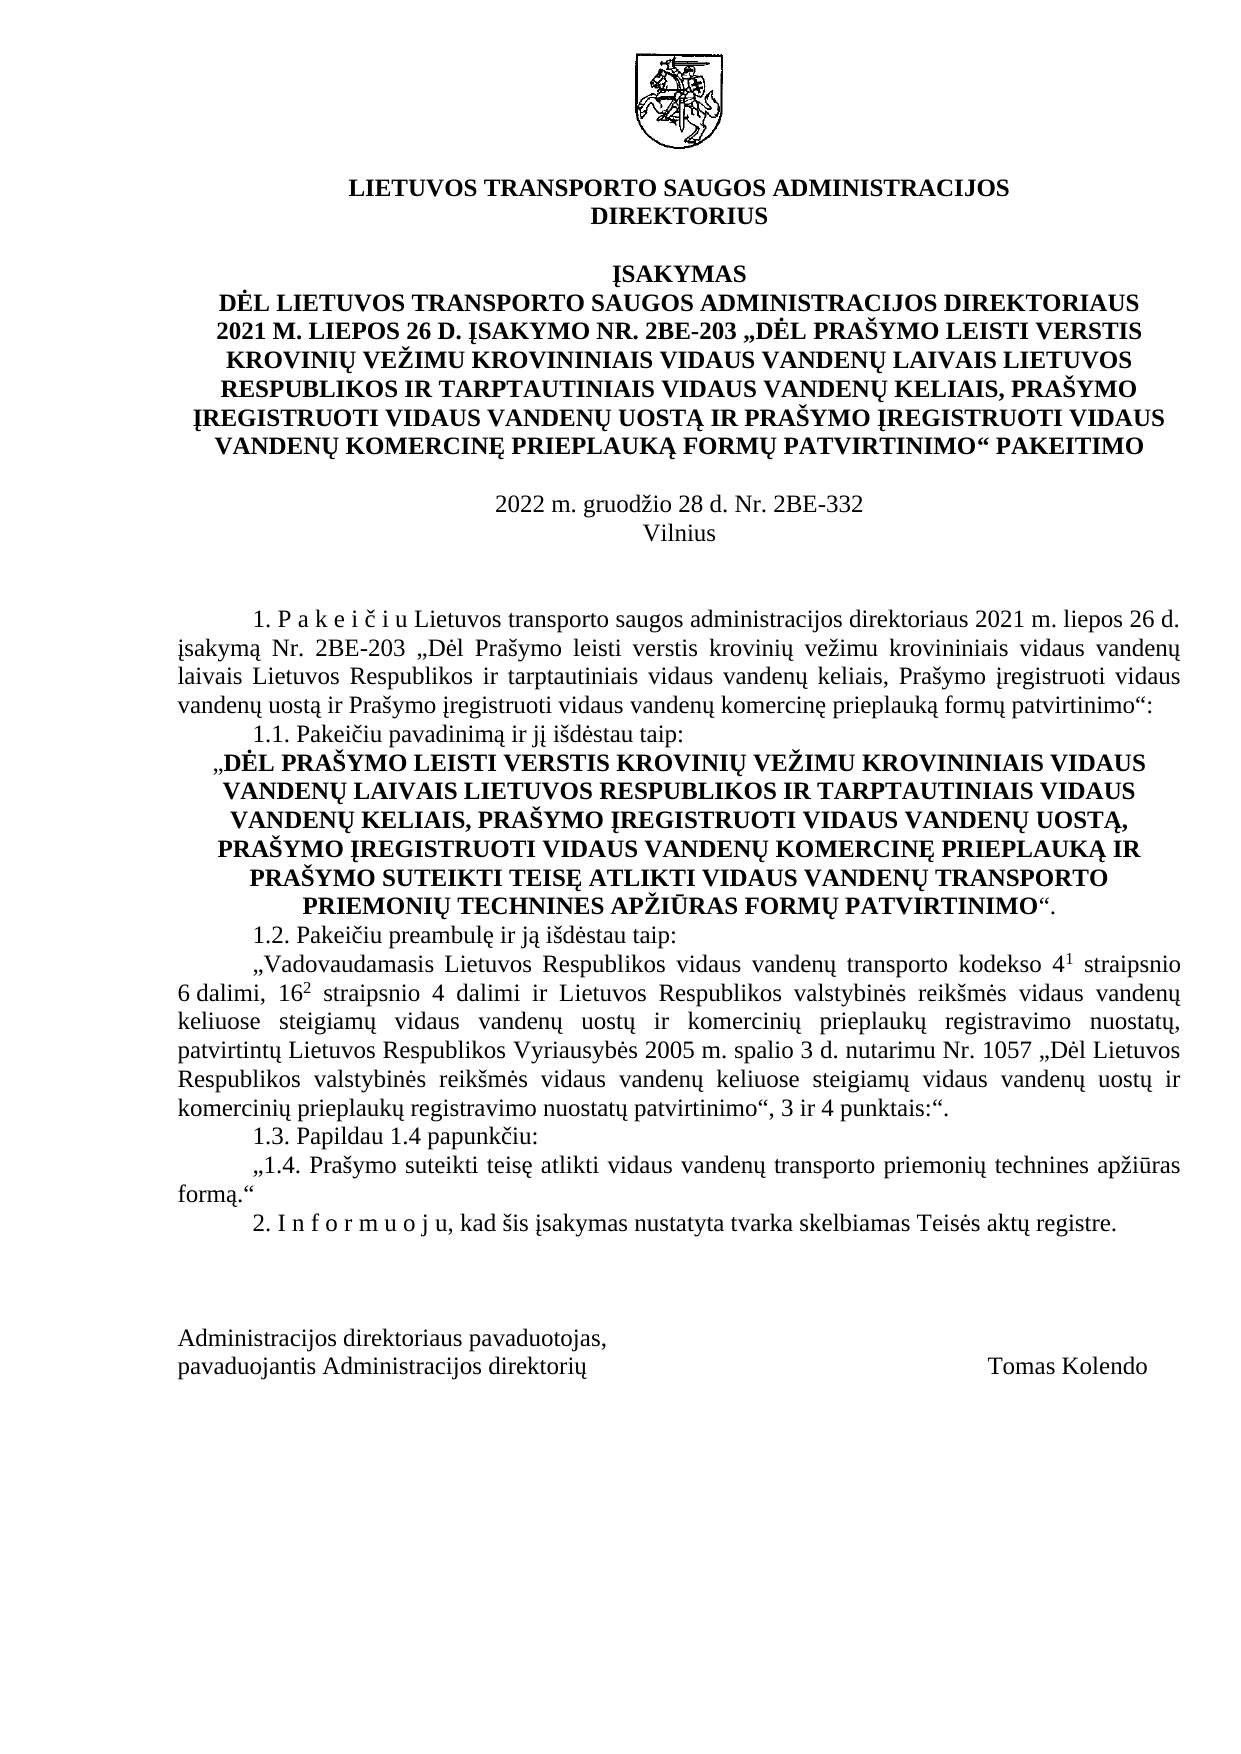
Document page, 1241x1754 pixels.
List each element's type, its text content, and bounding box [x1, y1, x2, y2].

text 2022 m. gruodžio 28 d. Nr. 2BE-332 [177, 489, 1181, 518]
text „1.4. Prašymo suteikti teisę atlikti vidaus vandenų transporto priemonių technines apžiūras formą.“ [177, 1150, 1181, 1208]
text pavaduojantis Administracijos direktorių Tomas Kolendo [177, 1351, 1181, 1380]
text „DĖL PRAŠYMO LEISTI VERSTIS KROVINIŲ VEŽIMU KROVININIAIS VIDAUS VANDENŲ LAIVAIS LIETUVOS RESPUBLIKOS IR TARPTAUTINIAIS VIDAUS VANDENŲ KELIAIS, PRAŠYMO ĮREGISTRUOTI VIDAUS VANDENŲ UOSTĄ, PRAŠYMO ĮREGISTRUOTI VIDAUS VANDENŲ KOMERCINĘ PRIEPLAUKĄ IR PRAŠYMO SUTEIKTI TEISĘ ATLIKTI VIDAUS VANDENŲ TRANSPORTO PRIEMONIŲ TECHNINES APŽIŪRAS FORMŲ PATVIRTINIMO“. [177, 748, 1181, 920]
text 1.2. Pakeičiu preambulę ir ją išdėstau taip: [177, 920, 1181, 949]
text „Vadovaudamasis Lietuvos Respublikos vidaus vandenų transporto kodekso 41 straipsnio 6 dalimi, 162 straipsnio 4 dalimi ir Lietuvos Respublikos valstybinės reikšmės vidaus vandenų keliuose steigiamų vidaus vandenų uostų ir komercinių prieplaukų registravimo nuostatų, patvirtintų Lietuvos Respublikos Vyriausybės 2005 m. spalio 3 d. nutarimu Nr. 1057 „Dėl Lietuvos Respublikos valstybinės reikšmės vidaus vandenų keliuose steigiamų vidaus vandenų uostų ir komercinių prieplaukų registravimo nuostatų patvirtinimo“, 3 ir 4 punktais:“. [177, 949, 1181, 1121]
text Administracijos direktoriaus pavaduotojas, [177, 1323, 1181, 1351]
text 2. I n f o r m u o j u, kad šis įsakymas nustatyta tvarka skelbiamas Teisės aktų registre. [177, 1208, 1181, 1236]
text Vilnius [177, 518, 1181, 546]
text DĖL LIETUVOS TRANSPORTO SAUGOS ADMINISTRACIJOS DIREKTORIAUS 2021 M. LIEPOS 26 D. ĮSAKYMO NR. 2BE-203 „DĖL PRAŠYMO LEISTI VERSTIS KROVINIŲ VEŽIMU KROVININIAIS VIDAUS VANDENŲ LAIVAIS LIETUVOS RESPUBLIKOS IR TARPTAUTINIAIS VIDAUS VANDENŲ KELIAIS, PRAŠYMO ĮREGISTRUOTI VIDAUS VANDENŲ UOSTĄ IR PRAŠYMO ĮREGISTRUOTI VIDAUS VANDENŲ KOMERCINĘ PRIEPLAUKĄ FORMŲ PATVIRTINIMO“ PAKEITIMO [177, 288, 1181, 460]
text 1.1. Pakeičiu pavadinimą ir jį išdėstau taip: [177, 719, 1181, 748]
text DIREKTORIUS [177, 201, 1181, 230]
text 1.3. Papildau 1.4 papunkčiu: [177, 1121, 1181, 1150]
text ĮSAKYMAS [177, 259, 1181, 288]
text LIETUVOS TRANSPORTO SAUGOS ADMINISTRACIJOS [177, 173, 1181, 201]
text 1. P a k e i č i u Lietuvos transporto saugos administracijos direktoriaus 2021 m. liepos 26 d. įsakymą Nr. 2BE-203 „Dėl Prašymo leisti verstis krovinių vežimu krovininiais vidaus vandenų laivais Lietuvos Respublikos ir tarptautiniais vidaus vandenų keliais, Prašymo įregistruoti vidaus vandenų uostą ir Prašymo įregistruoti vidaus vandenų komercinę prieplauką formų patvirtinimo“: [177, 604, 1181, 719]
